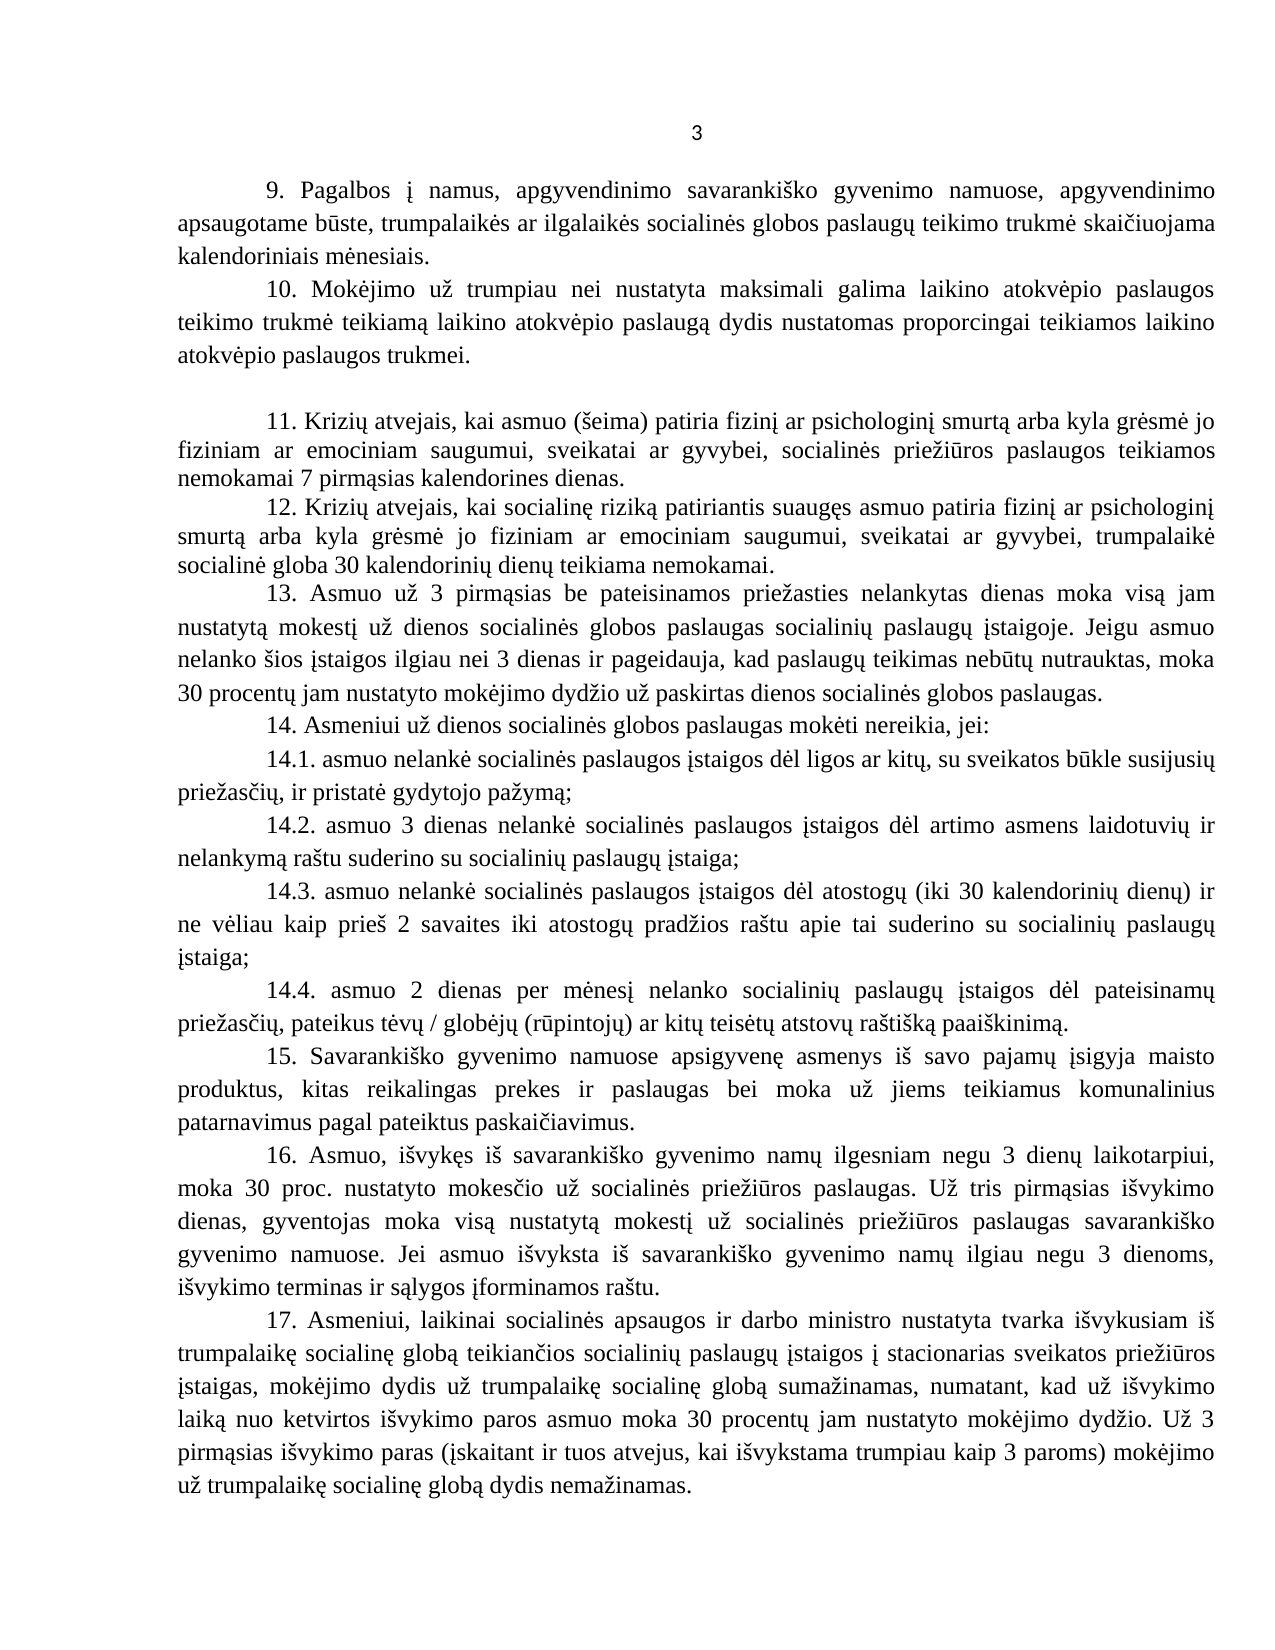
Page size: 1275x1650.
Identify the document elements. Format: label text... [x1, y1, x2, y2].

text 15. Savarankiško gyvenimo namuose apsigyvenę asmenys iš savo pajamų įsigyja maisto produktus, kitas reikalingas prekes ir paslaugas bei moka už jiems teikiamus komunalinius patarnavimus pagal pateiktus paskaičiavimus. [177, 1041, 1216, 1136]
text 11. Krizių atvejais, kai asmuo (šeima) patiria fizinį ar psichologinį smurtą arba kyla grėsmė jo fiziniam ar emociniam saugumui, sveikatai ar gyvybei, socialinės priežiūros paslaugos teikiamos nemokamai 7 pirmąsias kalendorines dienas. [177, 406, 1216, 492]
text 14.2. asmuo 3 dienas nelankė socialinės paslaugos įstaigos dėl artimo asmens laidotuvių ir nelankymą raštu suderino su socialinių paslaugų įstaiga; [177, 810, 1216, 871]
text 10. Mokėjimo už trumpiau nei nustatyta maksimali galima laikino atokvėpio paslaugos teikimo trukmė teikiamą laikino atokvėpio paslaugą dydis nustatomas proporcingai teikiamos laikino atokvėpio paslaugos trukmei. [177, 274, 1216, 369]
text 12. Krizių atvejais, kai socialinę riziką patiriantis suaugęs asmuo patiria fizinį ar psichologinį smurtą arba kyla grėsmė jo fiziniam ar emociniam saugumui, sveikatai ar gyvybei, trumpalaikė socialinė globa 30 kalendorinių dienų teikiama nemokamai. [177, 492, 1216, 578]
text 17. Asmeniui, laikinai socialinės apsaugos ir darbo ministro nustatyta tvarka išvykusiam iš trumpalaikę socialinę globą teikiančios socialinių paslaugų įstaigos į stacionarias sveikatos priežiūros įstaigas, mokėjimo dydis už trumpalaikę socialinę globą sumažinamas, numatant, kad už išvykimo laiką nuo ketvirtos išvykimo paros asmuo moka 30 procentų jam nustatyto mokėjimo dydžio. Už 3 pirmąsias išvykimo paras (įskaitant ir tuos atvejus, kai išvykstama trumpiau kaip 3 paroms) mokėjimo už trumpalaikę socialinę globą dydis nemažinamas. [177, 1305, 1216, 1499]
text 9. Pagalbos į namus, apgyvendinimo savarankiško gyvenimo namuose, apgyvendinimo apsaugotame būste, trumpalaikės ar ilgalaikės socialinės globos paslaugų teikimo trukmė skaičiuojama kalendoriniais mėnesiais. [177, 175, 1216, 270]
text 14.3. asmuo nelankė socialinės paslaugos įstaigos dėl atostogų (iki 30 kalendorinių dienų) ir ne vėliau kaip prieš 2 savaites iki atostogų pradžios raštu apie tai suderino su socialinių paslaugų įstaiga; [177, 876, 1216, 971]
text 14. Asmeniui už dienos socialinės globos paslaugas mokėti nereikia, jei: [177, 711, 1216, 739]
text 14.4. asmuo 2 dienas per mėnesį nelanko socialinių paslaugų įstaigos dėl pateisinamų priežasčių, pateikus tėvų / globėjų (rūpintojų) ar kitų teisėtų atstovų raštišką paaiškinimą. [177, 975, 1216, 1037]
text 14.1. asmuo nelankė socialinės paslaugos įstaigos dėl ligos ar kitų, su sveikatos būkle susijusių priežasčių, ir pristatė gydytojo pažymą; [177, 744, 1216, 805]
text 13. Asmuo už 3 pirmąsias be pateisinamos priežasties nelankytas dienas moka visą jam nustatytą mokestį už dienos socialinės globos paslaugas socialinių paslaugų įstaigoje. Jeigu asmuo nelanko šios įstaigos ilgiau nei 3 dienas ir pageidauja, kad paslaugų teikimas nebūtų nutrauktas, moka 30 procentų jam nustatyto mokėjimo dydžio už paskirtas dienos socialinės globos paslaugas. [177, 578, 1216, 706]
text 16. Asmuo, išvykęs iš savarankiško gyvenimo namų ilgesniam negu 3 dienų laikotarpiui, moka 30 proc. nustatyto mokesčio už socialinės priežiūros paslaugas. Už tris pirmąsias išvykimo dienas, gyventojas moka visą nustatytą mokestį už socialinės priežiūros paslaugas savarankiško gyvenimo namuose. Jei asmuo išvyksta iš savarankiško gyvenimo namų ilgiau negu 3 dienoms, išvykimo terminas ir sąlygos įforminamos raštu. [177, 1140, 1216, 1301]
